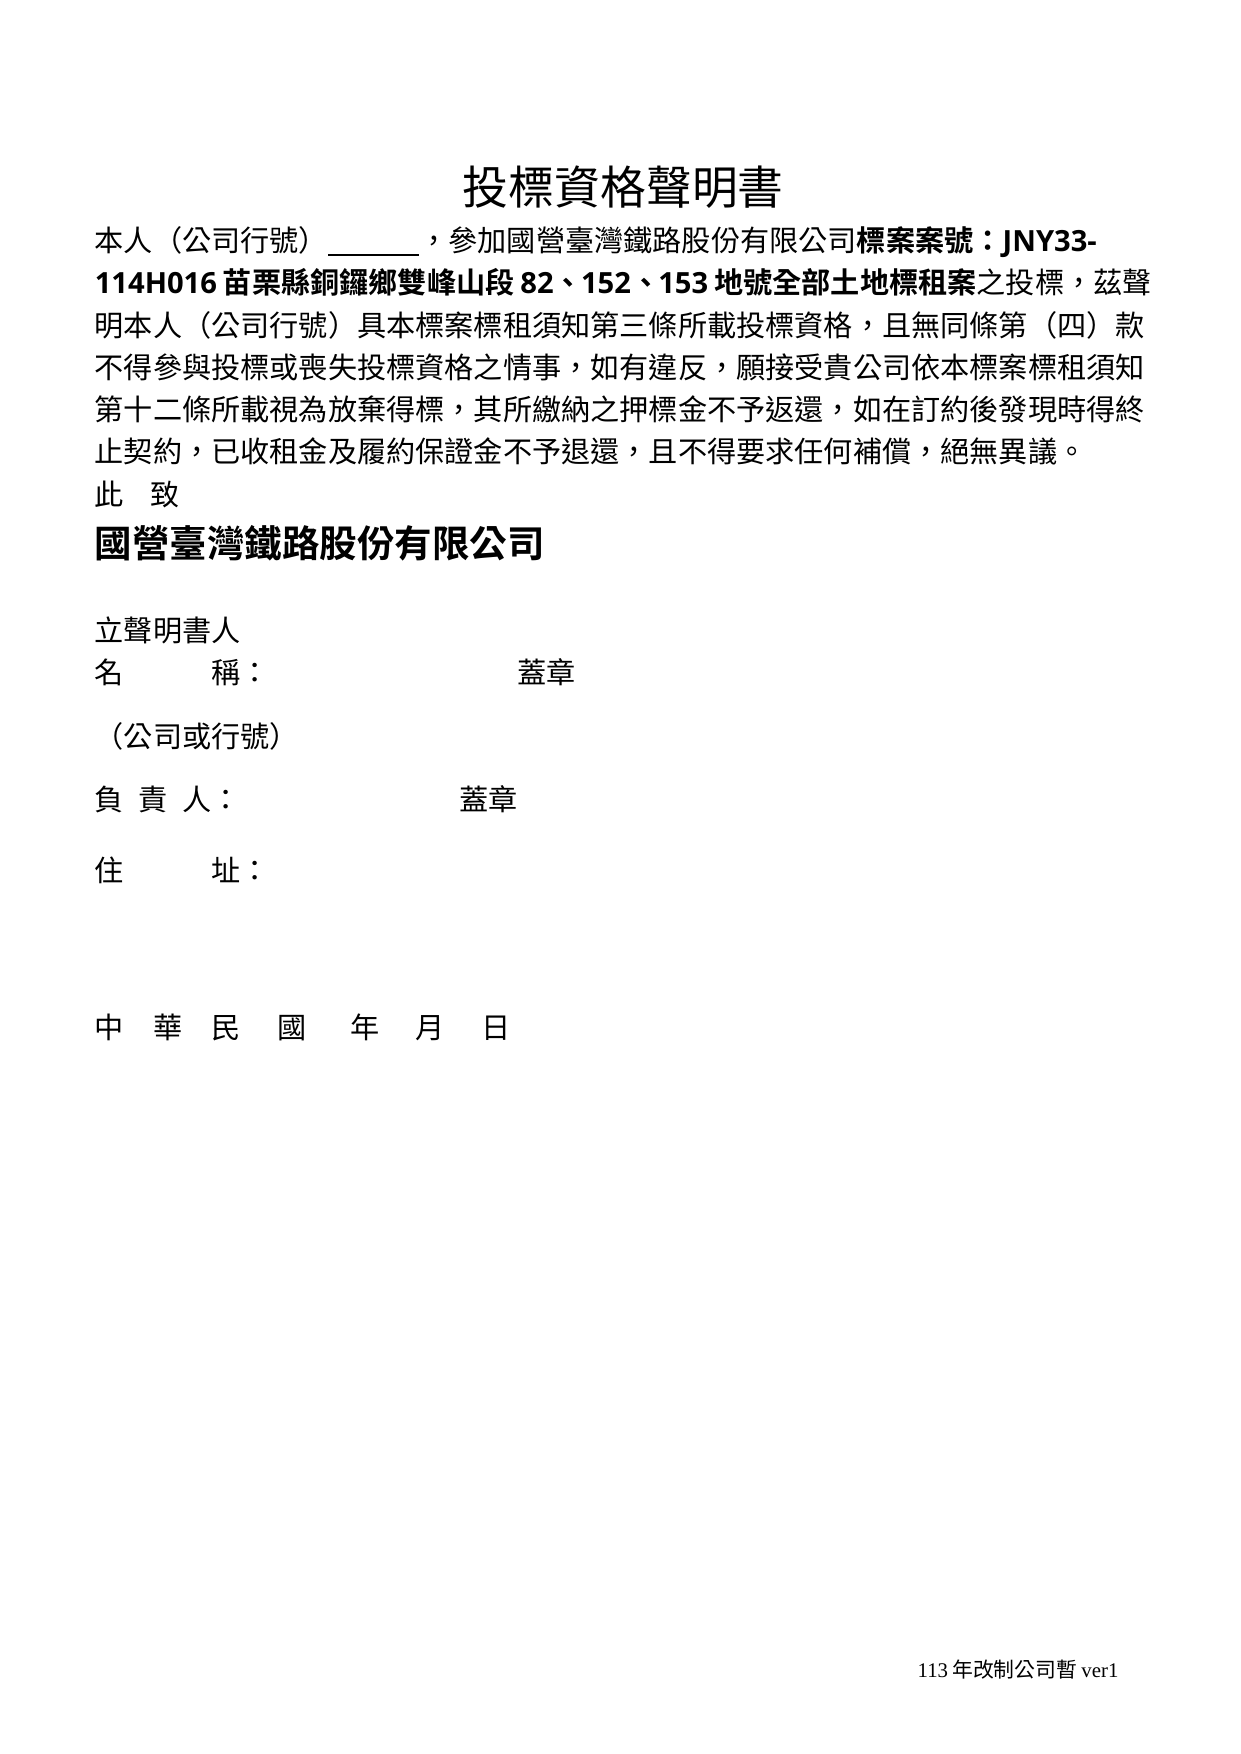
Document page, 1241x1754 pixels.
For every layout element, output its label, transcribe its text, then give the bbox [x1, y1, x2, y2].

text （公司或行號） [94, 713, 1152, 756]
text 投標資格聲明書 [94, 151, 1152, 217]
text 立聲明書人 [94, 608, 1152, 650]
text 住 址： [94, 840, 1152, 892]
text 本人（公司行號） ，參加國營臺灣鐵路股份有限公司標案案號：JNY33-114H016苗栗縣銅鑼鄉雙峰山段82、152、153地號全部土地標租案之投標，茲聲明本人（公司行號）具本標案標租須知第三條所載投標資格，且無同條第（四）款不得參與投標或喪失投標資格之情事，如有違反，願接受貴公司依本標案標租須知第十二條所載視為放棄得標，其所繳納之押標金不予返還，如在訂約後發現時得終止契約，已收租金及履約保證金不予退還，且不得要求任何補償，絕無異議。 [94, 217, 1152, 471]
text 負 責 人： 蓋章 [94, 777, 1152, 819]
text 此 致 [94, 471, 1152, 514]
text 國營臺灣鐵路股份有限公司 [94, 514, 1152, 568]
text 中 華 民 國 年 月 日 [94, 996, 1152, 1048]
text 名 稱： 蓋章 [94, 650, 1152, 692]
